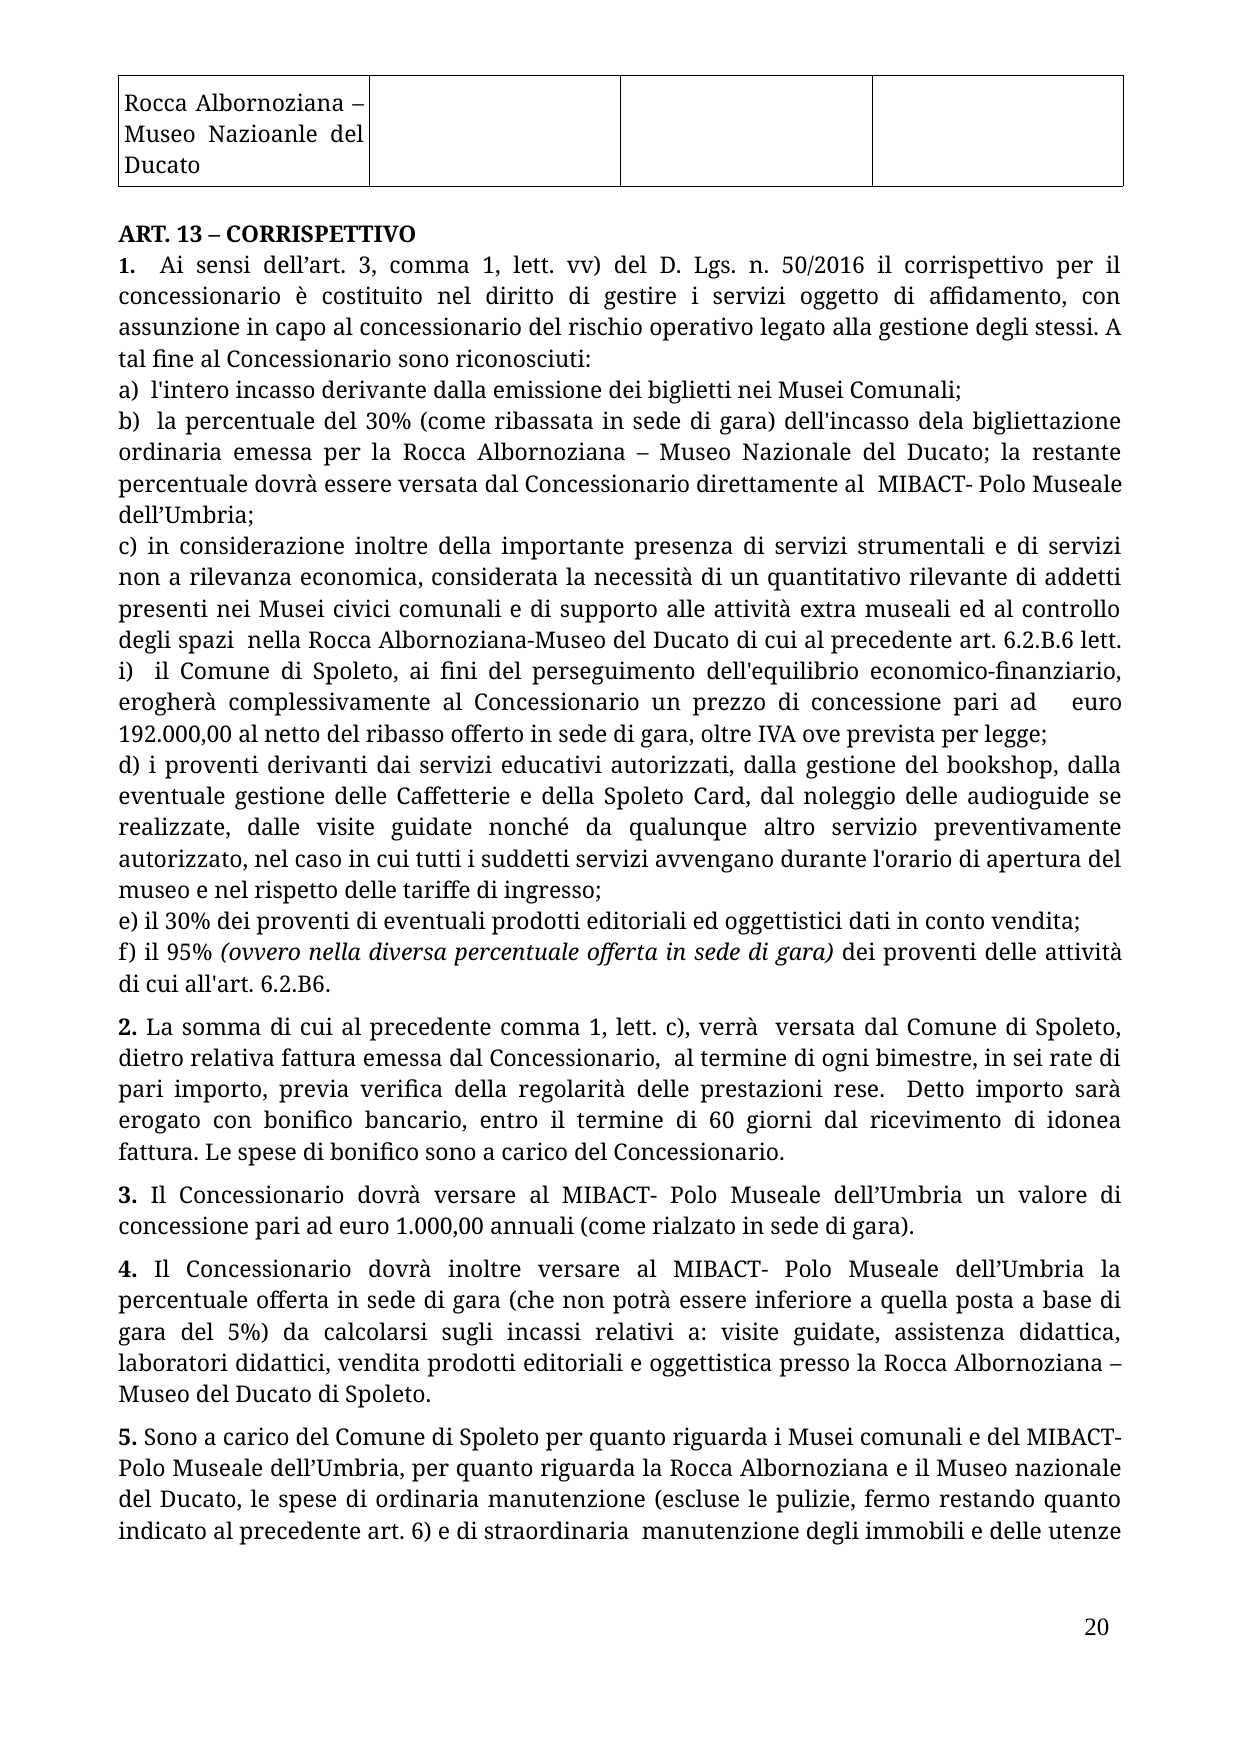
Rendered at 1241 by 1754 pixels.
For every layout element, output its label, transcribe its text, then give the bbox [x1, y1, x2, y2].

table_cell [873, 76, 1123, 186]
text 3. Il Concessionario dovrà versare al MIBACT- Polo Museale dell’Umbria un valore di concessione pari ad euro 1.000,00 annuali (come rialzato in sede di gara). [118, 1179, 1123, 1241]
text a) l'intero incasso derivante dalla emissione dei biglietti nei Musei Comunali; [118, 374, 1123, 405]
text e) il 30% dei proventi di eventuali prodotti editoriali ed oggettistici dati in conto vendita; [118, 905, 1123, 936]
table_cell Rocca Albornoziana – Museo Nazioanle del Ducato [119, 76, 369, 186]
text 4. Il Concessionario dovrà inoltre versare al MIBACT- Polo Museale dell’Umbria la percentuale offerta in sede di gara (che non potrà essere inferiore a quella posta a base di gara del 5%) da calcolarsi sugli incassi relativi a: visite guidate, assistenza didattica, laboratori didattici, vendita prodotti editoriali e oggettistica presso la Rocca Albornoziana – Museo del Ducato di Spoleto. [118, 1253, 1123, 1409]
text 2. La somma di cui al precedente comma 1, lett. c), verrà versata dal Comune di Spoleto, dietro relativa fattura emessa dal Concessionario, al termine di ogni bimestre, in sei rate di pari importo, previa verifica della regolarità delle prestazioni rese. Detto importo sarà erogato con bonifico bancario, entro il termine di 60 giorni dal ricevimento di idonea fattura. Le spese di bonifico sono a carico del Concessionario. [118, 1011, 1123, 1167]
table_cell [621, 76, 872, 186]
text 1. Ai sensi dell’art. 3, comma 1, lett. vv) del D. Lgs. n. 50/2016 il corrispettivo per il concessionario è costituito nel diritto di gestire i servizi oggetto di affidamento, con assunzione in capo al concessionario del rischio operativo legato alla gestione degli stessi. A tal fine al Concessionario sono riconosciuti: [118, 249, 1123, 374]
text c) in considerazione inoltre della importante presenza di servizi strumentali e di servizi non a rilevanza economica, considerata la necessità di un quantitativo rilevante di addetti presenti nei Musei civici comunali e di supporto alle attività extra museali ed al controllo degli spazi nella Rocca Albornoziana-Museo del Ducato di cui al precedente art. 6.2.B.6 lett. i) il Comune di Spoleto, ai fini del perseguimento dell'equilibrio economico-finanziario, erogherà complessivamente al Concessionario un prezzo di concessione pari ad euro 192.000,00 al netto del ribasso offerto in sede di gara, oltre IVA ove prevista per legge; [118, 530, 1123, 749]
text ART. 13 – CORRISPETTIVO [118, 218, 1123, 249]
text b) la percentuale del 30% (come ribassata in sede di gara) dell'incasso dela bigliettazione ordinaria emessa per la Rocca Albornoziana – Museo Nazionale del Ducato; la restante percentuale dovrà essere versata dal Concessionario direttamente al MIBACT- Polo Museale dell’Umbria; [118, 405, 1123, 530]
text d) i proventi derivanti dai servizi educativi autorizzati, dalla gestione del bookshop, dalla eventuale gestione delle Caffetterie e della Spoleto Card, dal noleggio delle audioguide se realizzate, dalle visite guidate nonché da qualunque altro servizio preventivamente autorizzato, nel caso in cui tutti i suddetti servizi avvengano durante l'orario di apertura del museo e nel rispetto delle tariffe di ingresso; [118, 749, 1123, 905]
text f) il 95% (ovvero nella diversa percentuale offerta in sede di gara) dei proventi delle attività di cui all'art. 6.2.B6. [118, 936, 1123, 999]
text 5. Sono a carico del Comune di Spoleto per quanto riguarda i Musei comunali e del MIBACT- Polo Museale dell’Umbria, per quanto riguarda la Rocca Albornoziana e il Museo nazionale del Ducato, le spese di ordinaria manutenzione (escluse le pulizie, fermo restando quanto indicato al precedente art. 6) e di straordinaria manutenzione degli immobili e delle utenze [118, 1421, 1123, 1546]
table_cell [370, 76, 620, 186]
